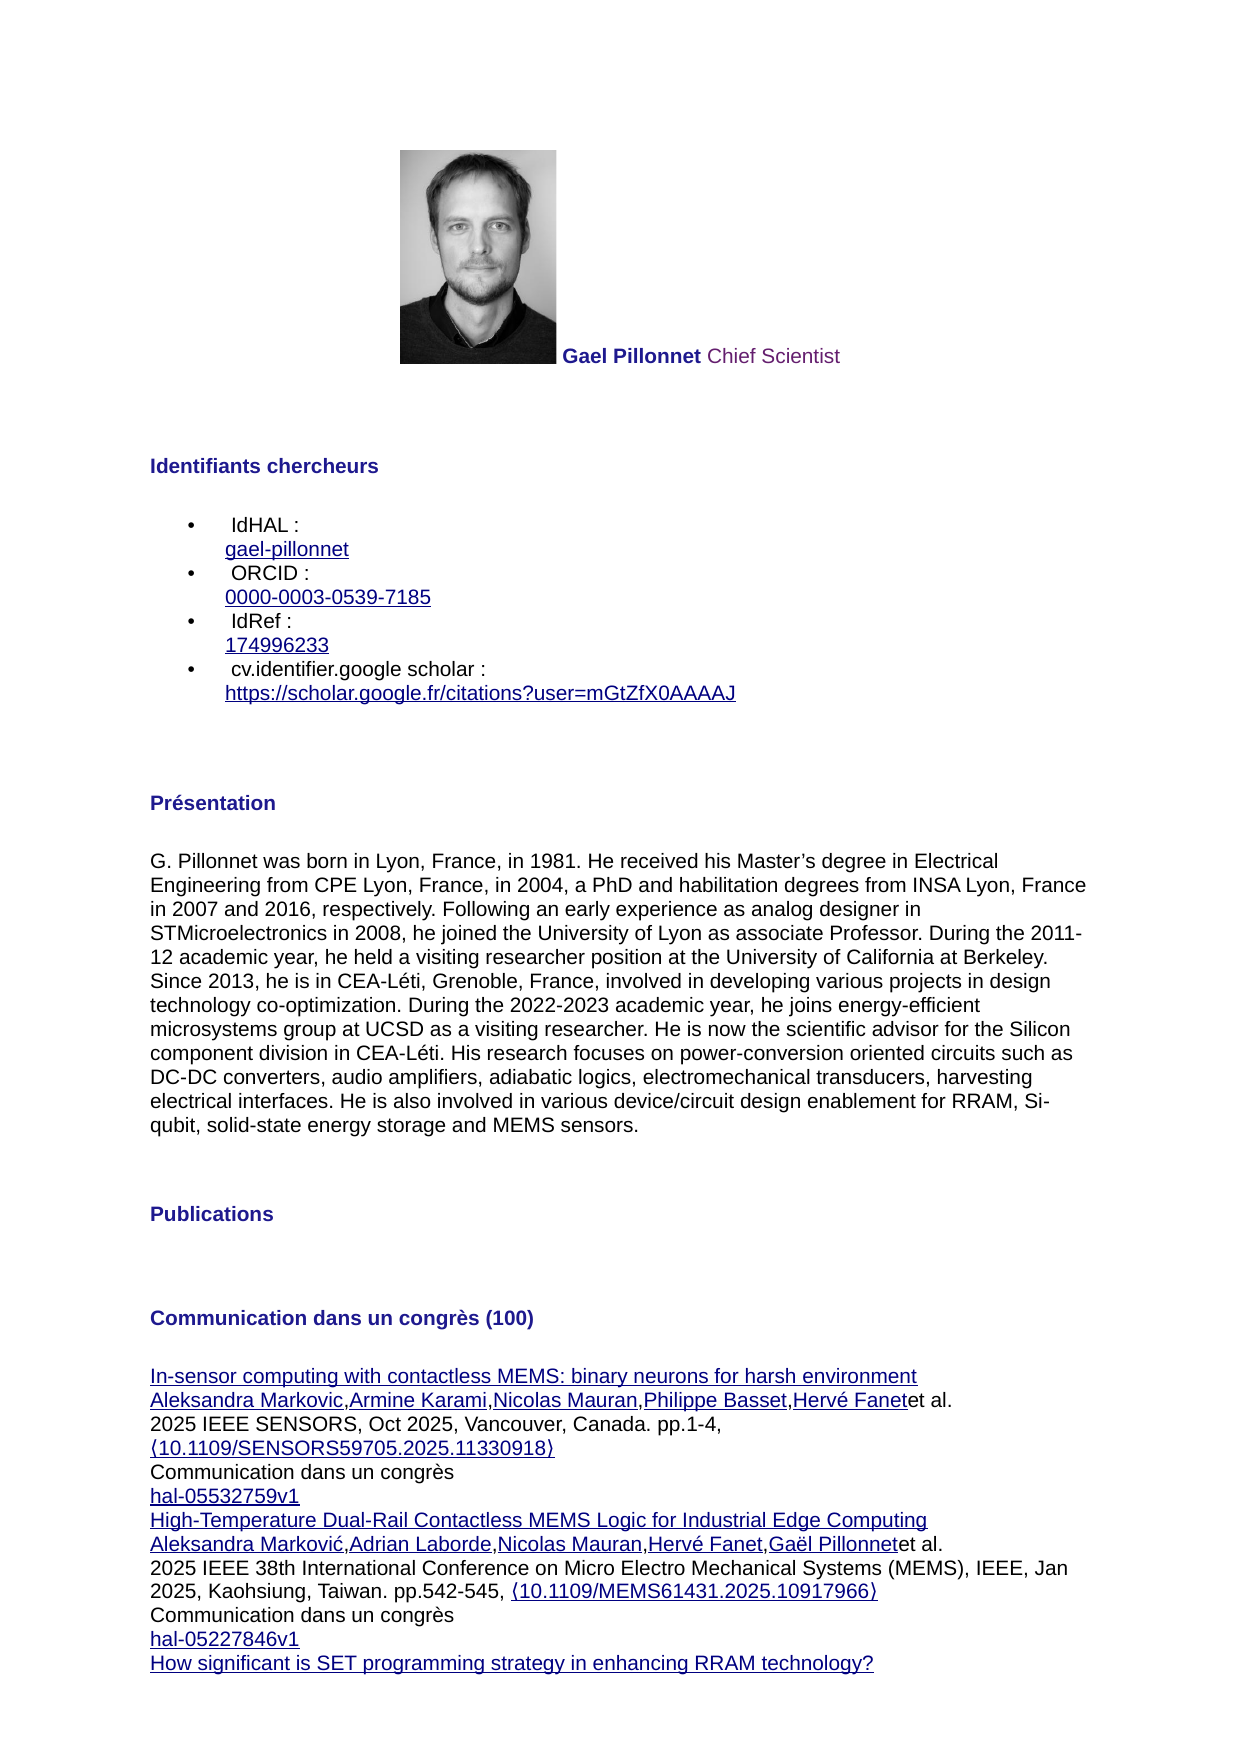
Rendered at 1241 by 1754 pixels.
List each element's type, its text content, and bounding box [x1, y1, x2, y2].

list ORCID : [187, 561, 1090, 584]
list gael-pillonnet [187, 537, 1090, 561]
list 0000-0003-0539-7185 [187, 584, 1090, 608]
subtitle Identifiants chercheurs [150, 454, 1090, 478]
subtitle Gael Pillonnet Chief Scientist [150, 150, 1090, 368]
text G. Pillonnet was born in Lyon, France, in 1981. He received his Master’s degree in Electrical Engineering from CPE Lyon, France, in 2004, a PhD and habilitation degrees from INSA Lyon, France in 2007 and 2016, respectively. Following an early experience as analog designer in STMicroelectronics in 2008, he joined the University of Lyon as associate Professor. During the 2011-12 academic year, he held a visiting researcher position at the University of California at Berkeley. Since 2013, he is in CEA-Léti, Grenoble, France, involved in developing various projects in design technology co-optimization. During the 2022-2023 academic year, he joins energy-efficient microsystems group at UCSD as a visiting researcher. He is now the scientific advisor for the Silicon component division in CEA-Léti. His research focuses on power-conversion oriented circuits such as DC-DC converters, audio amplifiers, adiabatic logics, electromechanical transducers, harvesting electrical interfaces. He is also involved in various device/circuit design enablement for RRAM, Si-qubit, solid-state energy storage and MEMS sensors. [150, 849, 1090, 1137]
list IdHAL : [187, 513, 1090, 537]
subtitle Présentation [150, 791, 1090, 815]
table_cell High-Temperature Dual-Rail Contactless MEMS Logic for Industrial Edge Computing Aleksandra Marković,Adrian Laborde,Nicolas Mauran,Hervé Fanet,Gaël Pillonnetet al. 2025 IEEE 38th International Conference on Micro Electro Mechanical Systems (MEMS), IEEE, Jan 2025, Kaohsiung, Taiwan. pp.542-545, ⟨10.1109/MEMS61431.2025.10917966⟩ Communication dans un congrès hal-05227846v1 [150, 1508, 1090, 1651]
list https://scholar.google.fr/citations?user=mGtZfX0AAAAJ [187, 680, 1090, 704]
picture [400, 150, 557, 364]
list 174996233 [187, 632, 1090, 656]
subtitle Publications [150, 1202, 1090, 1226]
table_cell How significant is SET programming strategy in enhancing RRAM technology? [150, 1651, 1090, 1675]
subtitle Communication dans un congrès (100) [150, 1305, 1090, 1329]
table_header In-sensor computing with contactless MEMS: binary neurons for harsh environment Aleksandra Markovic,Armine Karami,Nicolas Mauran,Philippe Basset,Hervé Fanetet al. 2025 IEEE SENSORS, Oct 2025, Vancouver, Canada. pp.1-4, ⟨10.1109/SENSORS59705.2025.11330918⟩ Communication dans un congrès hal-05532759v1 [150, 1364, 1090, 1507]
list IdRef : [187, 608, 1090, 632]
list cv.identifier.google scholar : [187, 656, 1090, 680]
